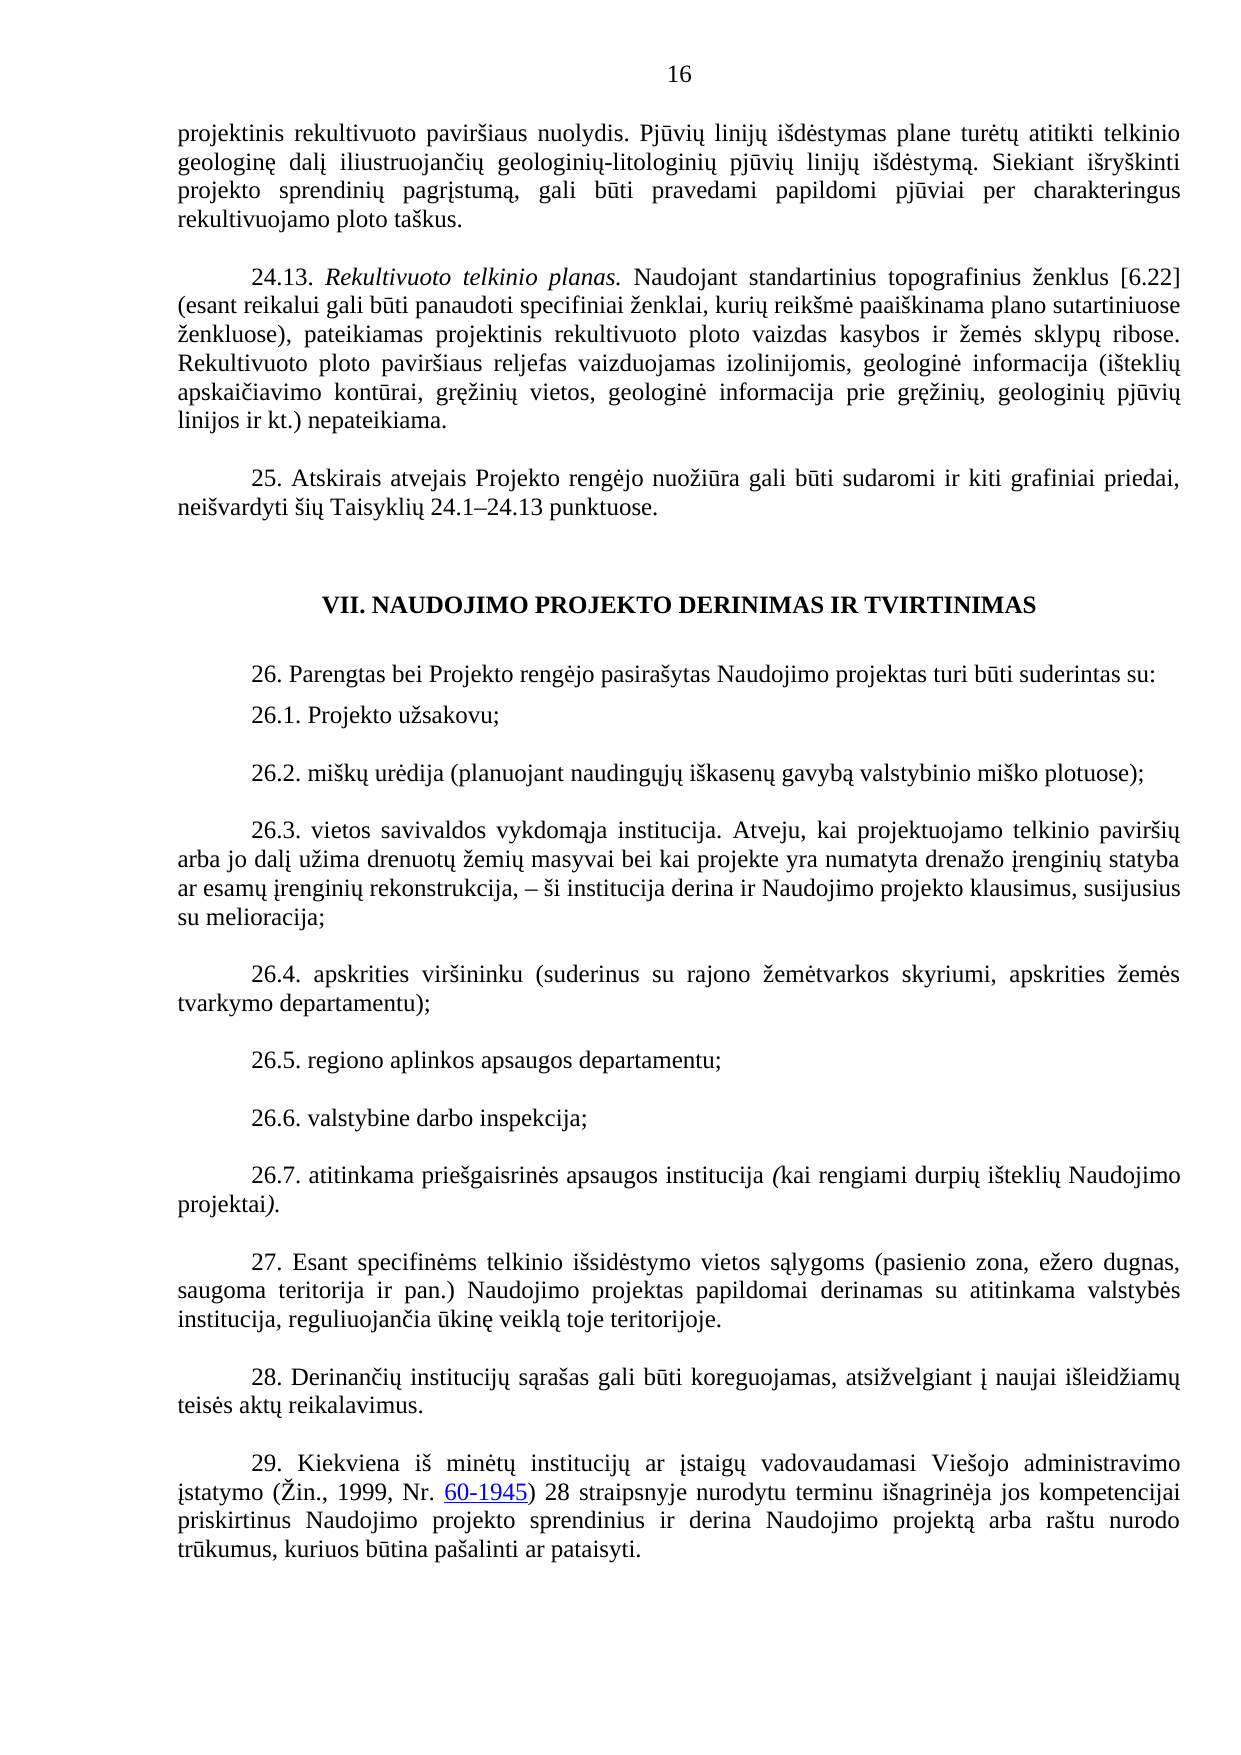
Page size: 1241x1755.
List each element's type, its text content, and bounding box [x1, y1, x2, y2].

text 27. Esant specifinėms telkinio išsidėstymo vietos sąlygoms (pasienio zona, ežero dugnas, saugoma teritorija ir pan.) Naudojimo projektas papildomai derinamas su atitinkama valstybės institucija, reguliuojančia ūkinę veiklą toje teritorijoje. [177, 1247, 1181, 1333]
text 24.13. Rekultivuoto telkinio planas. Naudojant standartinius topografinius ženklus [6.22] (esant reikalui gali būti panaudoti specifiniai ženklai, kurių reikšmė paaiškinama plano sutartiniuose ženkluose), pateikiamas projektinis rekultivuoto ploto vaizdas kasybos ir žemės sklypų ribose. Rekultivuoto ploto paviršiaus reljefas vaizduojamas izolinijomis, geologinė informacija (išteklių apskaičiavimo kontūrai, gręžinių vietos, geologinė informacija prie gręžinių, geologinių pjūvių linijos ir kt.) nepateikiama. [177, 262, 1181, 434]
text 26.5. regiono aplinkos apsaugos departamentu; [177, 1045, 1181, 1074]
text 26.6. valstybine darbo inspekcija; [177, 1103, 1181, 1132]
text 26.3. vietos savivaldos vykdomąja institucija. Atveju, kai projektuojamo telkinio paviršių arba jo dalį užima drenuotų žemių masyvai bei kai projekte yra numatyta drenažo įrenginių statyba ar esamų įrenginių rekonstrukcija, – ši institucija derina ir Naudojimo projekto klausimus, susijusius su melioracija; [177, 815, 1181, 930]
text 29. Kiekviena iš minėtų institucijų ar įstaigų vadovaudamasi Viešojo administravimo įstatymo (Žin., 1999, Nr. 60-1945) 28 straipsnyje nurodytu terminu išnagrinėja jos kompetencijai priskirtinus Naudojimo projekto sprendinius ir derina Naudojimo projektą arba raštu nurodo trūkumus, kuriuos būtina pašalinti ar pataisyti. [177, 1448, 1181, 1563]
text 28. Derinančių institucijų sąrašas gali būti koreguojamas, atsižvelgiant į naujai išleidžiamų teisės aktų reikalavimus. [177, 1362, 1181, 1419]
text 26.2. miškų urėdija (planuojant naudingųjų iškasenų gavybą valstybinio miško plotuose); [177, 758, 1181, 787]
text 25. Atskirais atvejais Projekto rengėjo nuožiūra gali būti sudaromi ir kiti grafiniai priedai, neišvardyti šių Taisyklių 24.1–24.13 punktuose. [177, 463, 1181, 521]
text VII. NAUDOJIMO PROJEKTO DERINIMAS IR TVIRTINIMAS [177, 590, 1181, 619]
text projektinis rekultivuoto paviršiaus nuolydis. Pjūvių linijų išdėstymas plane turėtų atitikti telkinio geologinę dalį iliustruojančių geologinių-litologinių pjūvių linijų išdėstymą. Siekiant išryškinti projekto sprendinių pagrįstumą, gali būti pravedami papildomi pjūviai per charakteringus rekultivuojamo ploto taškus. [177, 118, 1181, 233]
text 26. Parengtas bei Projekto rengėjo pasirašytas Naudojimo projektas turi būti suderintas su: [177, 659, 1181, 688]
text 26.4. apskrities viršininku (suderinus su rajono žemėtvarkos skyriumi, apskrities žemės tvarkymo departamentu); [177, 959, 1181, 1017]
text 26.1. Projekto užsakovu; [177, 700, 1181, 729]
text 26.7. atitinkama priešgaisrinės apsaugos institucija (kai rengiami durpių išteklių Naudojimo projektai). [177, 1160, 1181, 1218]
